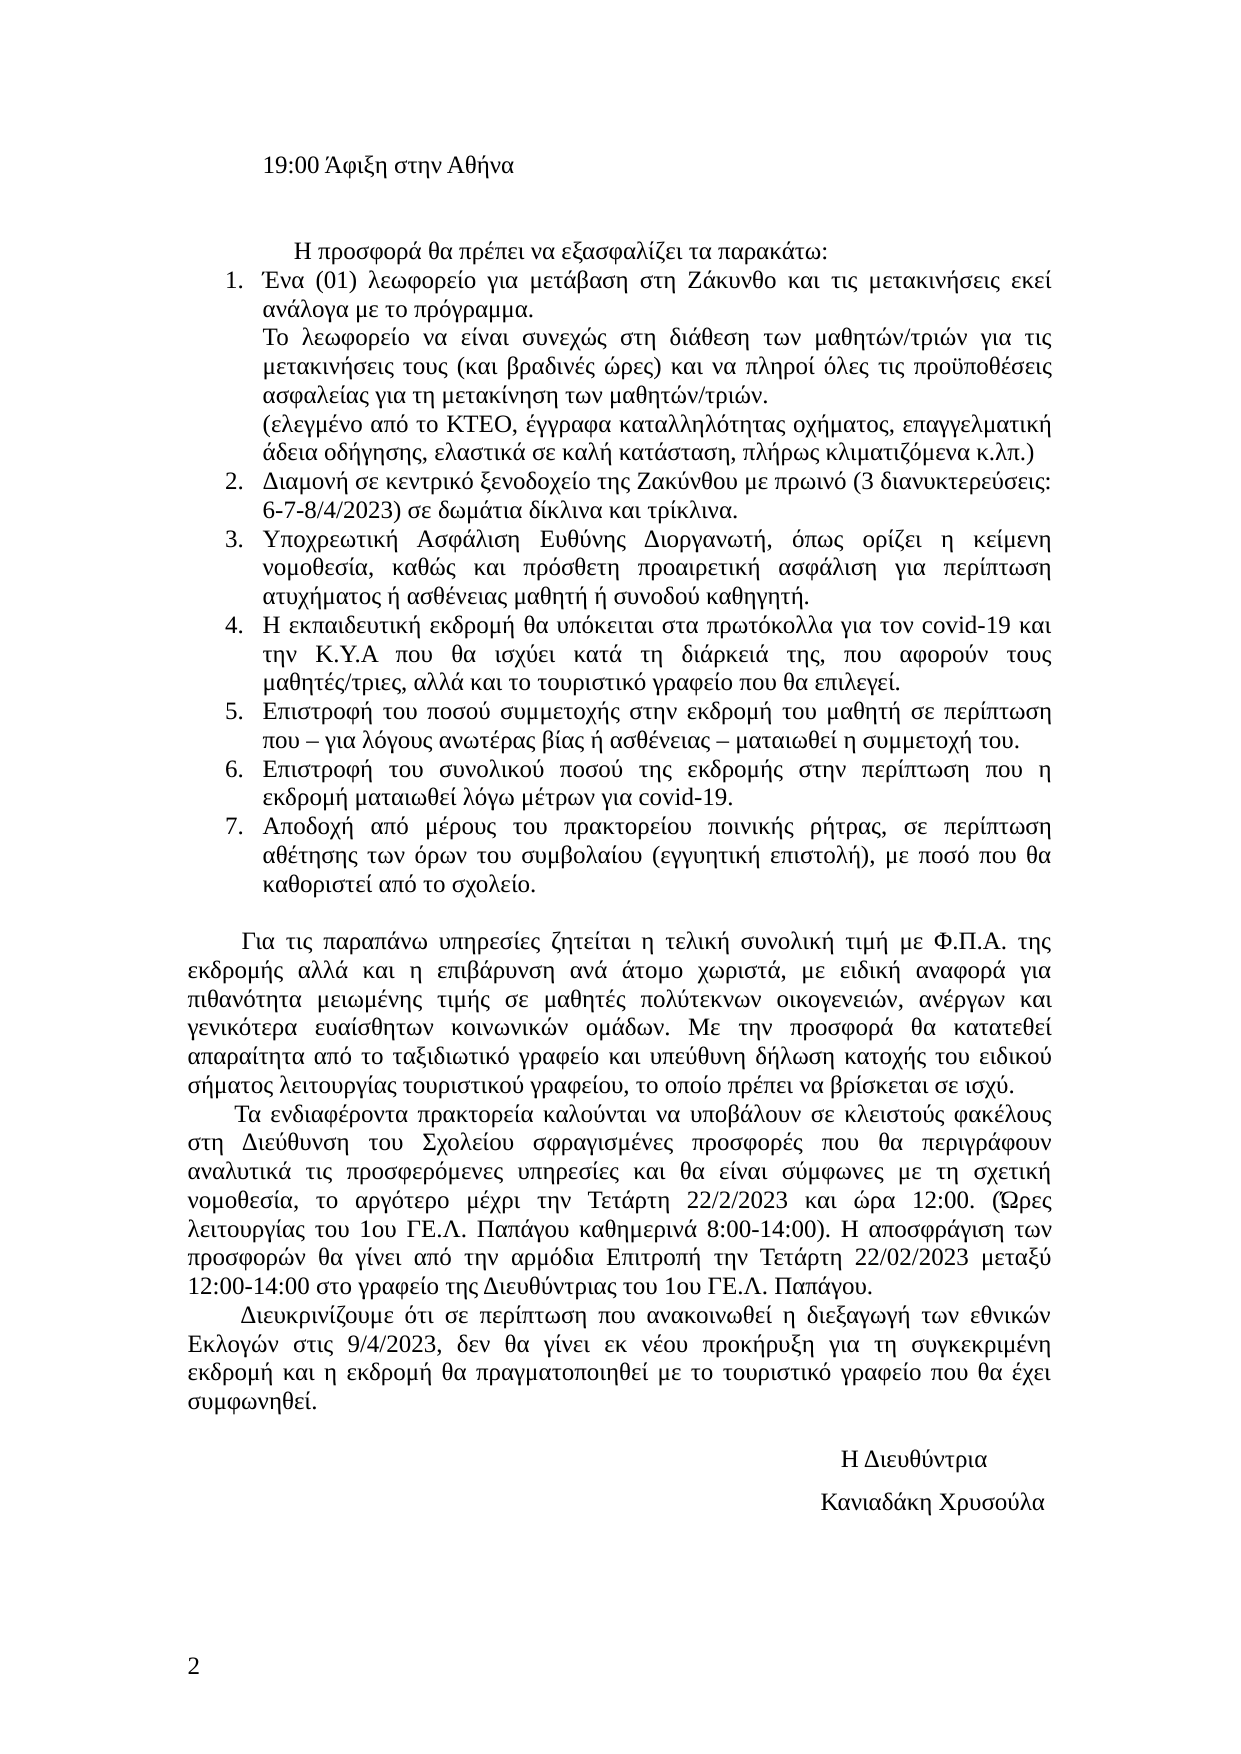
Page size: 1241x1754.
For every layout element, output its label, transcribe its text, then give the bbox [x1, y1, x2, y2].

text Η Διευθύντρια [262, 1444, 1053, 1472]
text Το λεωφορείο να είναι συνεχώς στη διάθεση των μαθητών/τριών για τις μετακινήσεις τους (και βραδινές ώρες) και να πληροί όλες τις προϋποθέσεις ασφαλείας για τη μετακίνηση των μαθητών/τριών. [262, 322, 1053, 409]
list Αποδοχή από μέρους του πρακτορείου ποινικής ρήτρας, σε περίπτωση αθέτησης των όρων του συμβολαίου (εγγυητική επιστολή), με ποσό που θα καθοριστεί από το σχολείο. [225, 811, 1053, 897]
text Κανιαδάκη Χρυσούλα [262, 1487, 1053, 1516]
text Η προσφορά θα πρέπει να εξασφαλίζει τα παρακάτω: [262, 236, 1053, 265]
list Ένα (01) λεωφορείο για μετάβαση στη Ζάκυνθο και τις μετακινήσεις εκεί ανάλογα με το πρόγραμμα. [225, 265, 1053, 322]
list Διαμονή σε κεντρικό ξενοδοχείο της Ζακύνθου με πρωινό (3 διανυκτερεύσεις: 6-7-8/4/2023) σε δωμάτια δίκλινα και τρίκλινα. [225, 466, 1053, 524]
text Για τις παραπάνω υπηρεσίες ζητείται η τελική συνολική τιμή με Φ.Π.Α. της εκδρομής αλλά και η επιβάρυνση ανά άτομο χωριστά, με ειδική αναφορά για πιθανότητα μειωμένης τιμής σε μαθητές πολύτεκνων οικογενειών, ανέργων και γενικότερα ευαίσθητων κοινωνικών ομάδων. Με την προσφορά θα κατατεθεί απαραίτητα από το ταξιδιωτικό γραφείο και υπεύθυνη δήλωση κατοχής του ειδικού σήματος λειτουργίας τουριστικού γραφείου, το οποίο πρέπει να βρίσκεται σε ισχύ. [187, 926, 1053, 1099]
text Τα ενδιαφέροντα πρακτορεία καλούνται να υποβάλουν σε κλειστούς φακέλους στη Διεύθυνση του Σχολείου σφραγισμένες προσφορές που θα περιγράφουν αναλυτικά τις προσφερόμενες υπηρεσίες και θα είναι σύμφωνες με τη σχετική νομοθεσία, το αργότερο μέχρι την Τετάρτη 22/2/2023 και ώρα 12:00. (Ώρες λειτουργίας του 1ου ΓΕ.Λ. Παπάγου καθημερινά 8:00-14:00). Η αποσφράγιση των προσφορών θα γίνει από την αρμόδια Επιτροπή την Τετάρτη 22/02/2023 μεταξύ 12:00-14:00 στο γραφείο της Διευθύντριας του 1ου ΓΕ.Λ. Παπάγου. [187, 1099, 1053, 1300]
list Η εκπαιδευτική εκδρομή θα υπόκειται στα πρωτόκολλα για τον covid-19 και την Κ.Υ.Α που θα ισχύει κατά τη διάρκειά της, που αφορούν τους μαθητές/τριες, αλλά και το τουριστικό γραφείο που θα επιλεγεί. [225, 610, 1053, 696]
list Επιστροφή του συνολικού ποσού της εκδρομής στην περίπτωση που η εκδρομή ματαιωθεί λόγω μέτρων για covid-19. [225, 754, 1053, 811]
list Επιστροφή του ποσού συμμετοχής στην εκδρομή του μαθητή σε περίπτωση που – για λόγους ανωτέρας βίας ή ασθένειας – ματαιωθεί η συμμετοχή του. [225, 696, 1053, 754]
list Υποχρεωτική Ασφάλιση Ευθύνης Διοργανωτή, όπως ορίζει η κείμενη νομοθεσία, καθώς και πρόσθετη προαιρετική ασφάλιση για περίπτωση ατυχήματος ή ασθένειας μαθητή ή συνοδού καθηγητή. [225, 524, 1053, 610]
text 19:00 Άφιξη στην Αθήνα [262, 150, 1053, 179]
text Διευκρινίζουμε ότι σε περίπτωση που ανακοινωθεί η διεξαγωγή των εθνικών Εκλογών στις 9/4/2023, δεν θα γίνει εκ νέου προκήρυξη για τη συγκεκριμένη εκδρομή και η εκδρομή θα πραγματοποιηθεί με το τουριστικό γραφείο που θα έχει συμφωνηθεί. [187, 1300, 1053, 1415]
text (ελεγμένο από το ΚΤΕΟ, έγγραφα καταλληλότητας οχήματος, επαγγελματική άδεια οδήγησης, ελαστικά σε καλή κατάσταση, πλήρως κλιματιζόμενα κ.λπ.) [262, 409, 1053, 466]
